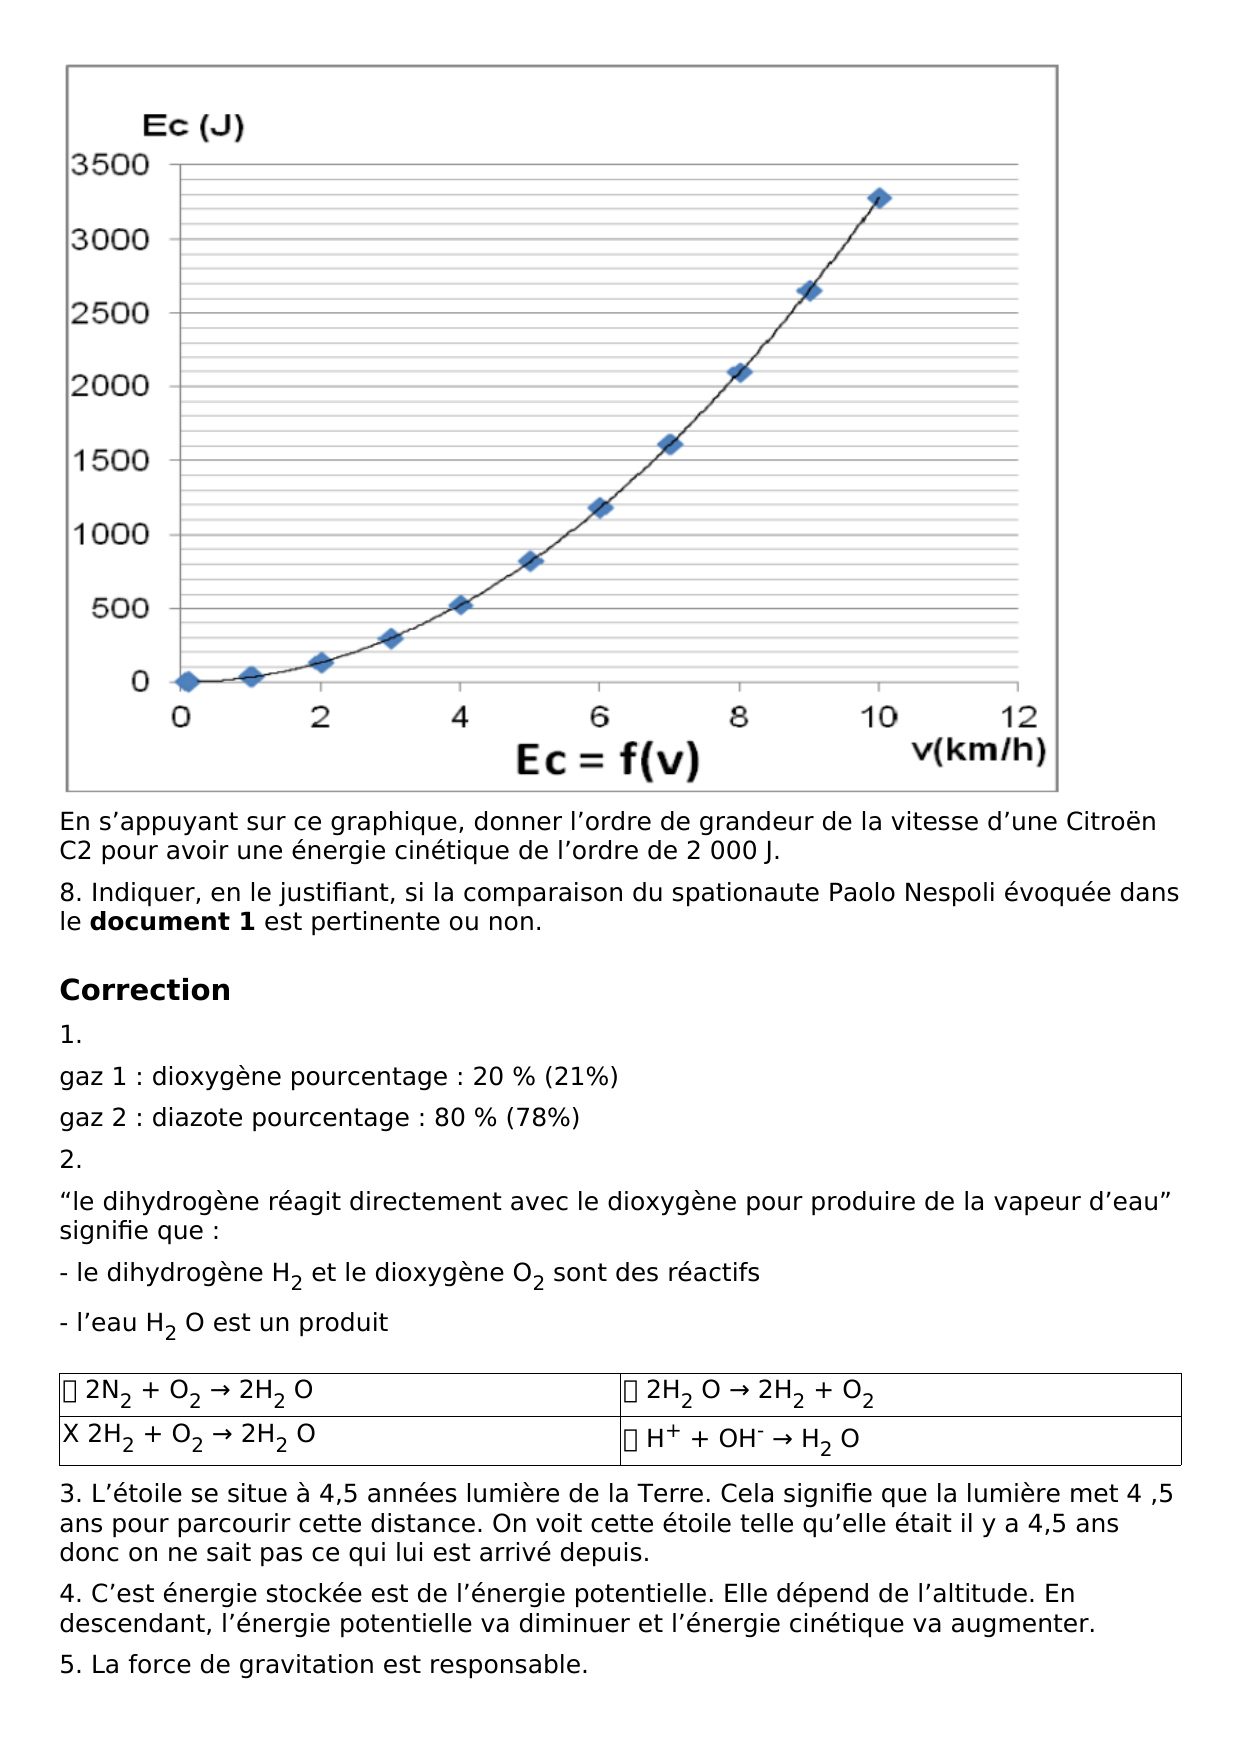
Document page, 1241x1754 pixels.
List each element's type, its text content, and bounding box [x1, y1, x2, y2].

text 1. [59, 1020, 1181, 1049]
table_cell X 2H2 + O2 → 2H2 O [60, 1417, 620, 1465]
text gaz 2 : diazote pourcentage : 80 % (78%) [59, 1103, 1181, 1133]
text - l’eau H2 O est un produit [59, 1308, 1181, 1345]
text 8. Indiquer, en le justifiant, si la comparaison du spationaute Paolo Nespoli évoquée dans le document 1 est pertinente ou non. [59, 878, 1181, 936]
picture [59, 59, 1063, 795]
table_header  2H2 O → 2H2 + O2 [621, 1374, 1181, 1416]
text 5. La force de gravitation est responsable. [59, 1650, 1181, 1679]
table_header  2N2 + O2 → 2H2 O [60, 1374, 620, 1416]
text 3. L’étoile se situe à 4,5 années lumière de la Terre. Cela signifie que la lumière met 4 ,5 ans pour parcourir cette distance. On voit cette étoile telle qu’elle était il y a 4,5 ans donc on ne sait pas ce qui lui est arrivé depuis. [59, 1479, 1181, 1567]
text “le dihydrogène réagit directement avec le dioxygène pour produire de la vapeur d’eau” signifie que : [59, 1187, 1181, 1245]
table_cell  H+ + OH- → H2 O [621, 1417, 1181, 1465]
text gaz 1 : dioxygène pourcentage : 20 % (21%) [59, 1062, 1181, 1091]
text En s’appuyant sur ce graphique, donner l’ordre de grandeur de la vitesse d’une Citroën C2 pour avoir une énergie cinétique de l’ordre de 2 000 J. [59, 807, 1181, 865]
text - le dihydrogène H2 et le dioxygène O2 sont des réactifs [59, 1258, 1181, 1295]
text 2. [59, 1145, 1181, 1174]
text 4. C’est énergie stockée est de l’énergie potentielle. Elle dépend de l’altitude. En descendant, l’énergie potentielle va diminuer et l’énergie cinétique va augmenter. [59, 1579, 1181, 1638]
subtitle Correction [59, 974, 1181, 1008]
